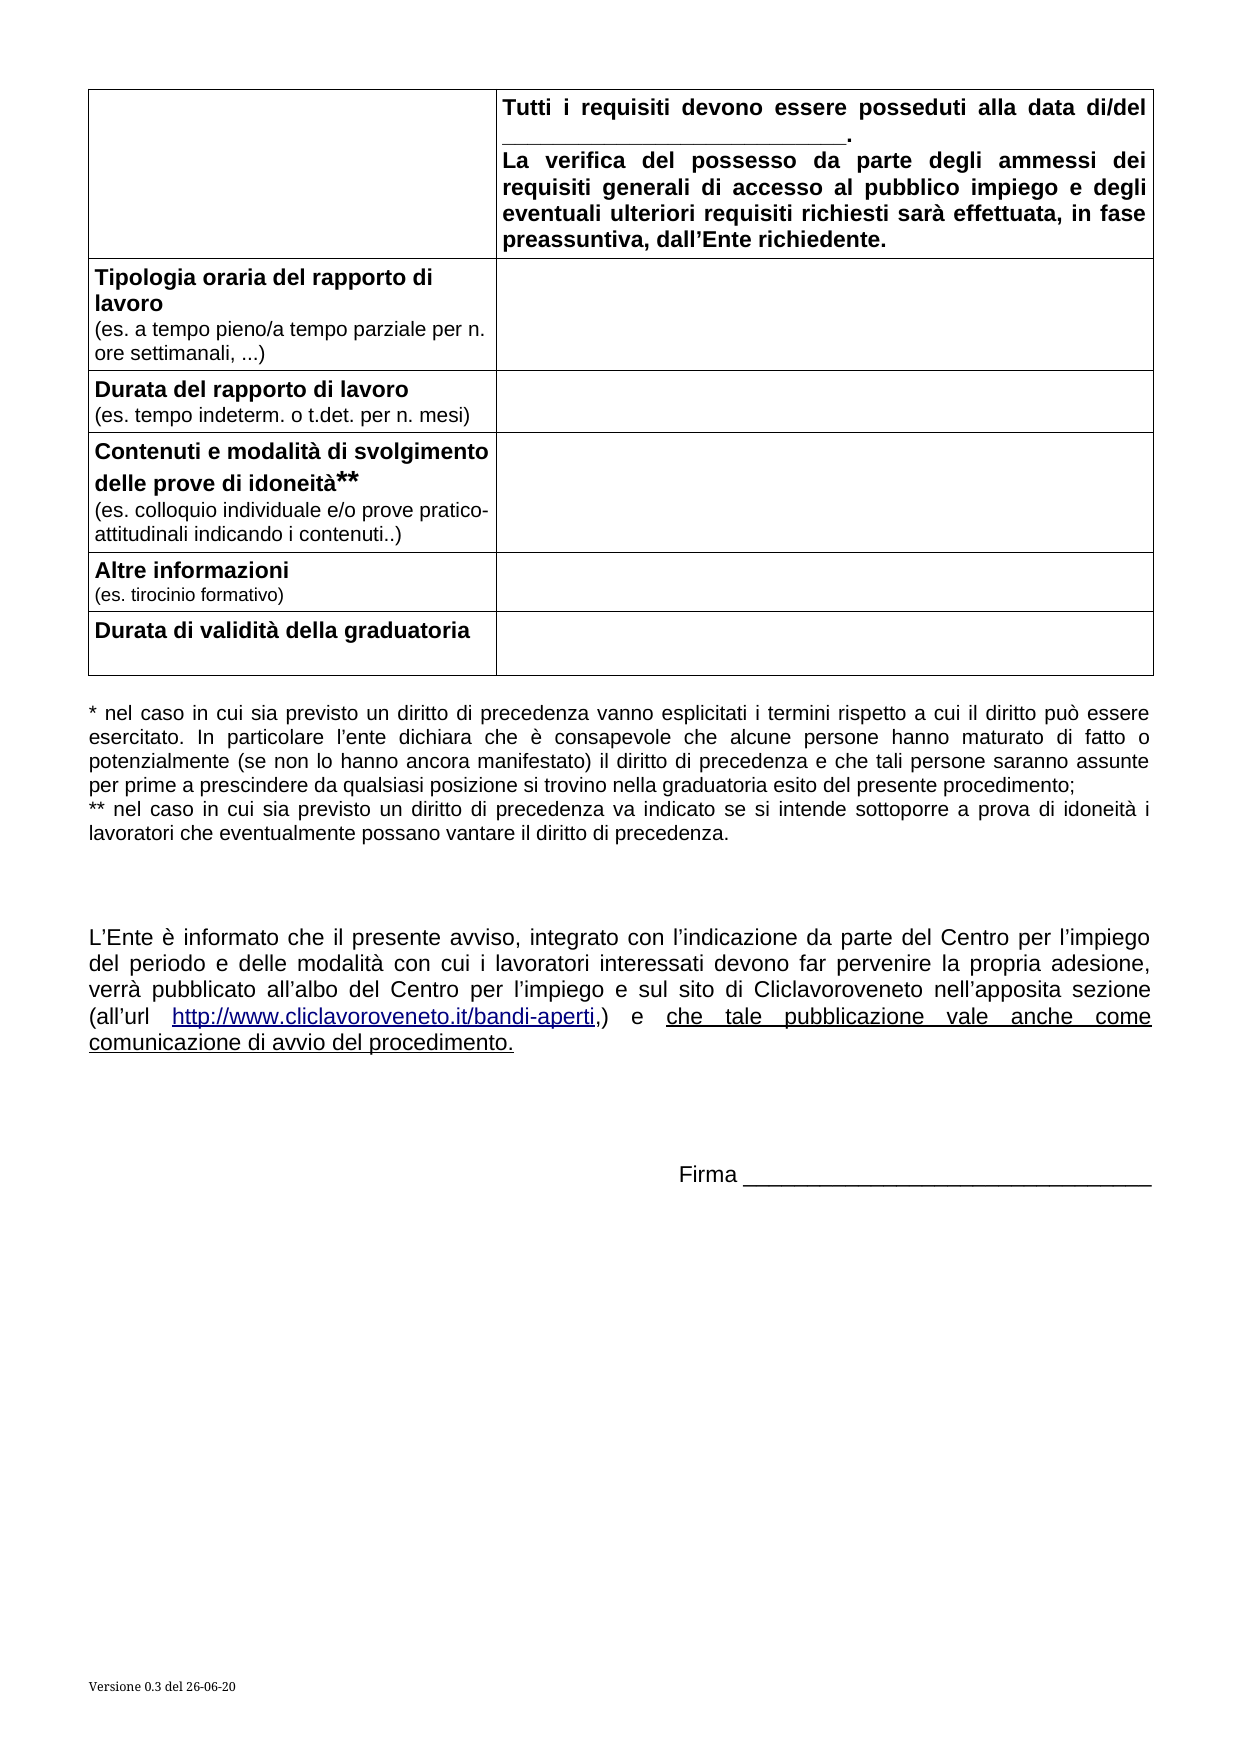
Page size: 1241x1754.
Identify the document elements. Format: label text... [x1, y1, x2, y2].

table_cell Tipologia oraria del rapporto di lavoro (es. a tempo pieno/a tempo parziale per n. ore settimanali, ...) [89, 259, 496, 370]
text L’Ente è informato che il presente avviso, integrato con l’indicazione da parte del Centro per l’impiego del periodo e delle modalità con cui i lavoratori interessati devono far pervenire la propria adesione, verrà pubblicato all’albo del Centro per l’impiego e sul sito di Cliclavoroveneto nell’apposita sezione (all’url http://www.cliclavoroveneto.it/bandi-aperti,) e che tale pubblicazione vale anche come comunicazione di avvio del procedimento. [88, 923, 1152, 1055]
table_cell Durata del rapporto di lavoro (es. tempo indeterm. o t.det. per n. mesi) [89, 371, 496, 432]
table_cell [497, 553, 1153, 611]
table_cell [497, 259, 1153, 370]
table_cell Altre informazioni (es. tirocinio formativo) [89, 553, 496, 611]
text ** nel caso in cui sia previsto un diritto di precedenza va indicato se si intende sottoporre a prova di idoneità i lavoratori che eventualmente possano vantare il diritto di precedenza. [88, 797, 1152, 844]
table_cell Contenuti e modalità di svolgimento delle prove di idoneità** (es. colloquio individuale e/o prove pratico-attitudinali indicando i contenuti..) [89, 433, 496, 552]
table_cell [497, 612, 1153, 675]
table_cell [497, 433, 1153, 552]
text Firma ________________________________ [88, 1161, 1152, 1187]
text * nel caso in cui sia previsto un diritto di precedenza vanno esplicitati i termini rispetto a cui il diritto può essere esercitato. In particolare l’ente dichiara che è consapevole che alcune persone hanno maturato di fatto o potenzialmente (se non lo hanno ancora manifestato) il diritto di precedenza e che tali persone saranno assunte per prime a prescindere da qualsiasi posizione si trovino nella graduatoria esito del presente procedimento; [88, 701, 1152, 797]
table_cell [89, 90, 496, 258]
table_cell Durata di validità della graduatoria [89, 612, 496, 675]
table_cell [497, 371, 1153, 432]
table_cell Tutti i requisiti devono essere posseduti alla data di/del ___________________________. La verifica del possesso da parte degli ammessi dei requisiti generali di accesso al pubblico impiego e degli eventuali ulteriori requisiti richiesti sarà effettuata, in fase preassuntiva, dall’Ente richiedente. [497, 90, 1153, 258]
